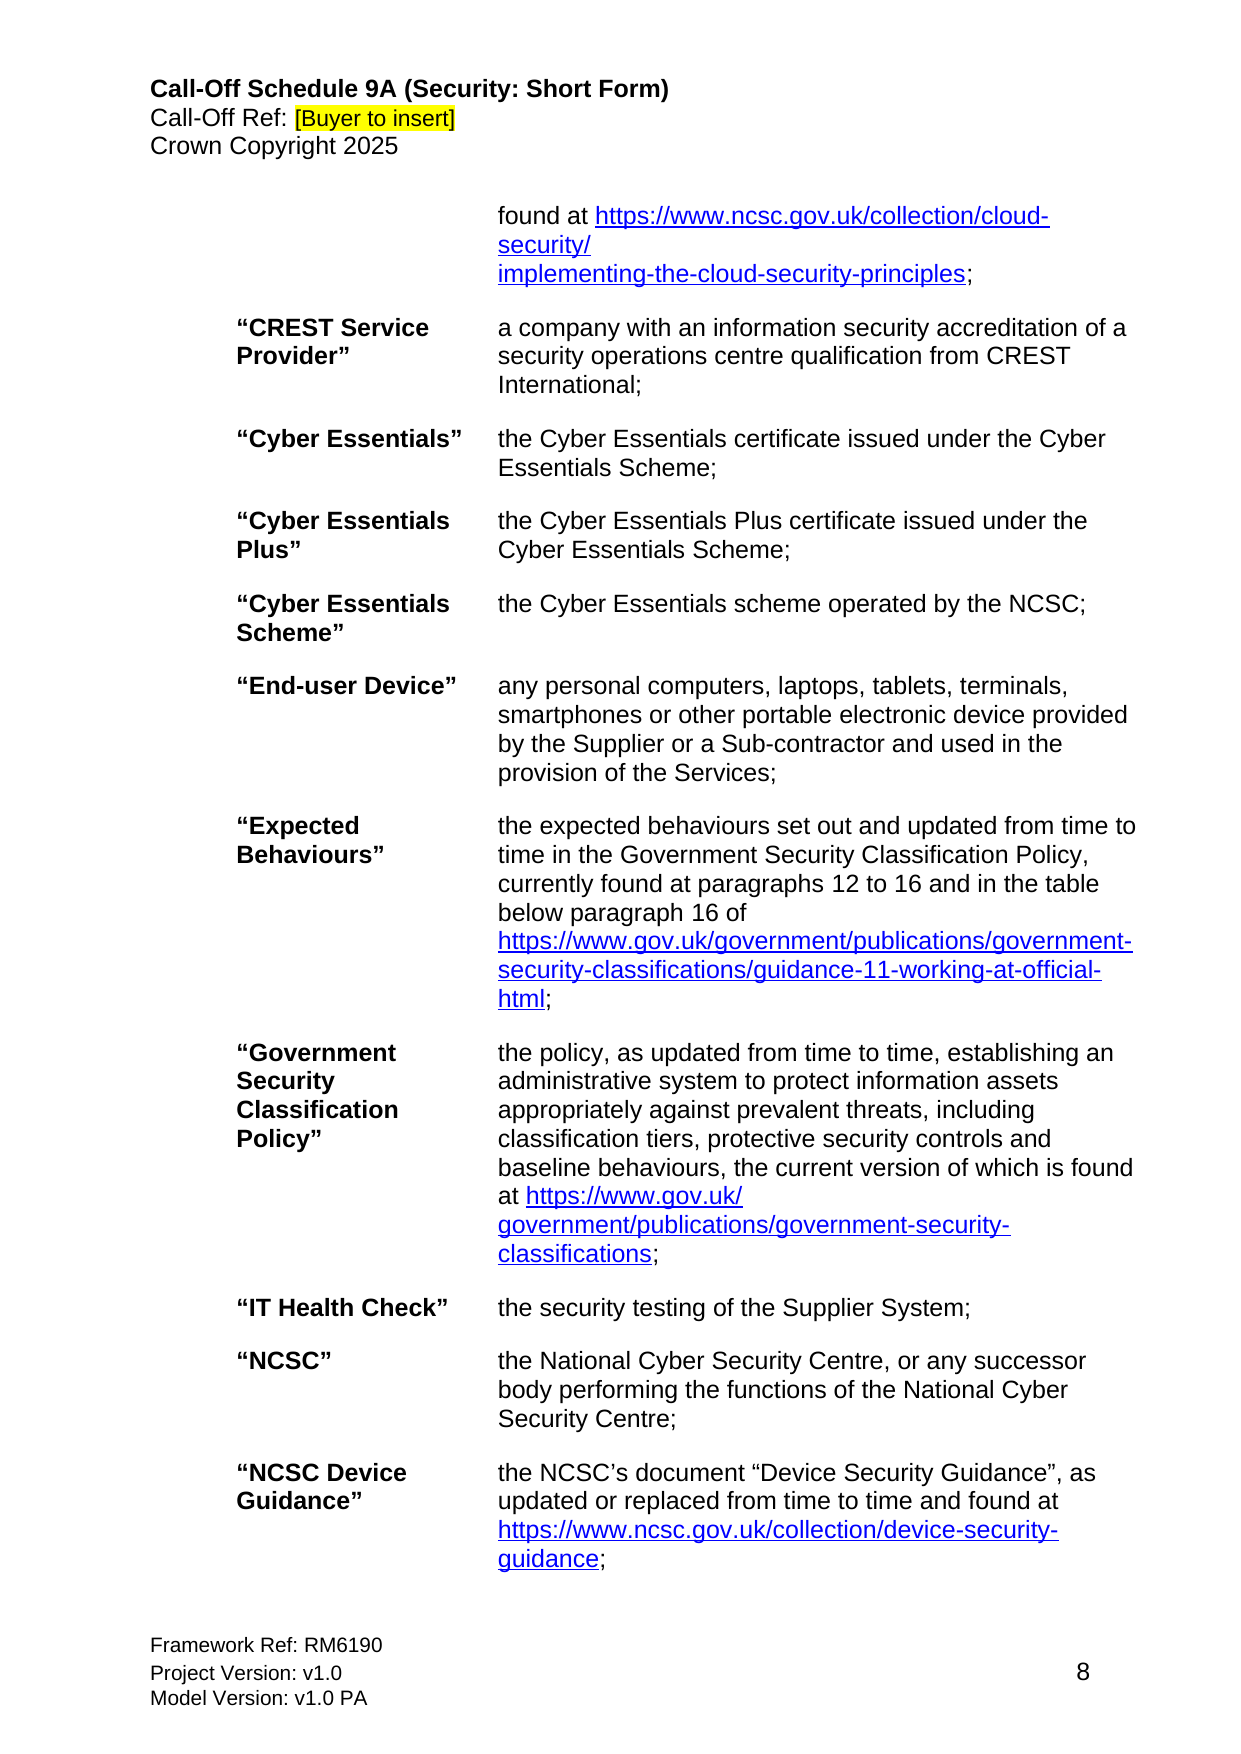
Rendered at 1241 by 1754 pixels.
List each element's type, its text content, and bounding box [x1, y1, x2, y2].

table_cell the NCSC’s document “Device Security Guidance”, as updated or replaced from time to time and found at https://www.ncsc.gov.uk/collection/device-security-guidance; [486, 1445, 1153, 1585]
table_cell the Cyber Essentials Plus certificate issued under the Cyber Essentials Scheme; [486, 494, 1153, 576]
table_cell “Cyber Essentials Scheme” [225, 576, 486, 659]
table_cell [225, 189, 486, 300]
table_cell “End-user Device” [225, 659, 486, 799]
table_cell found at https://www.ncsc.gov.uk/collection/cloud-security/ implementing-the-cloud-security-principles; [486, 189, 1153, 300]
table_cell the Cyber Essentials scheme operated by the NCSC; [486, 576, 1153, 659]
table_cell the security testing of the Supplier System; [486, 1280, 1153, 1334]
table_cell the National Cyber Security Centre, or any successor body performing the functions of the National Cyber Security Centre; [486, 1334, 1153, 1445]
table_cell “IT Health Check” [225, 1280, 486, 1334]
table_cell “Government Security Classification Policy” [225, 1025, 486, 1280]
table_cell any personal computers, laptops, tablets, terminals, smartphones or other portable electronic device provided by the Supplier or a Sub-contractor and used in the provision of the Services; [486, 659, 1153, 799]
table_cell a company with an information security accreditation of a security operations centre qualification from CREST International; [486, 300, 1153, 411]
table_cell the Cyber Essentials certificate issued under the Cyber Essentials Scheme; [486, 411, 1153, 494]
table_cell “NCSC Device Guidance” [225, 1445, 486, 1585]
table_cell “Expected Behaviours” [225, 799, 486, 1025]
table_cell “CREST Service Provider” [225, 300, 486, 411]
table_cell “Cyber Essentials” [225, 411, 486, 494]
table_cell “Cyber Essentials Plus” [225, 494, 486, 576]
table_cell “NCSC” [225, 1334, 486, 1445]
table_cell the expected behaviours set out and updated from time to time in the Government Security Classification Policy, currently found at paragraphs 12 to 16 and in the table below paragraph 16 of https://www.gov.uk/government/publications/government-security-classifications/guidance-11-working-at-official-html; [486, 799, 1153, 1025]
table_cell the policy, as updated from time to time, establishing an administrative system to protect information assets appropriately against prevalent threats, including classification tiers, protective security controls and baseline behaviours, the current version of which is found at https://www.gov.uk/ government/publications/government-security-classifications; [486, 1025, 1153, 1280]
